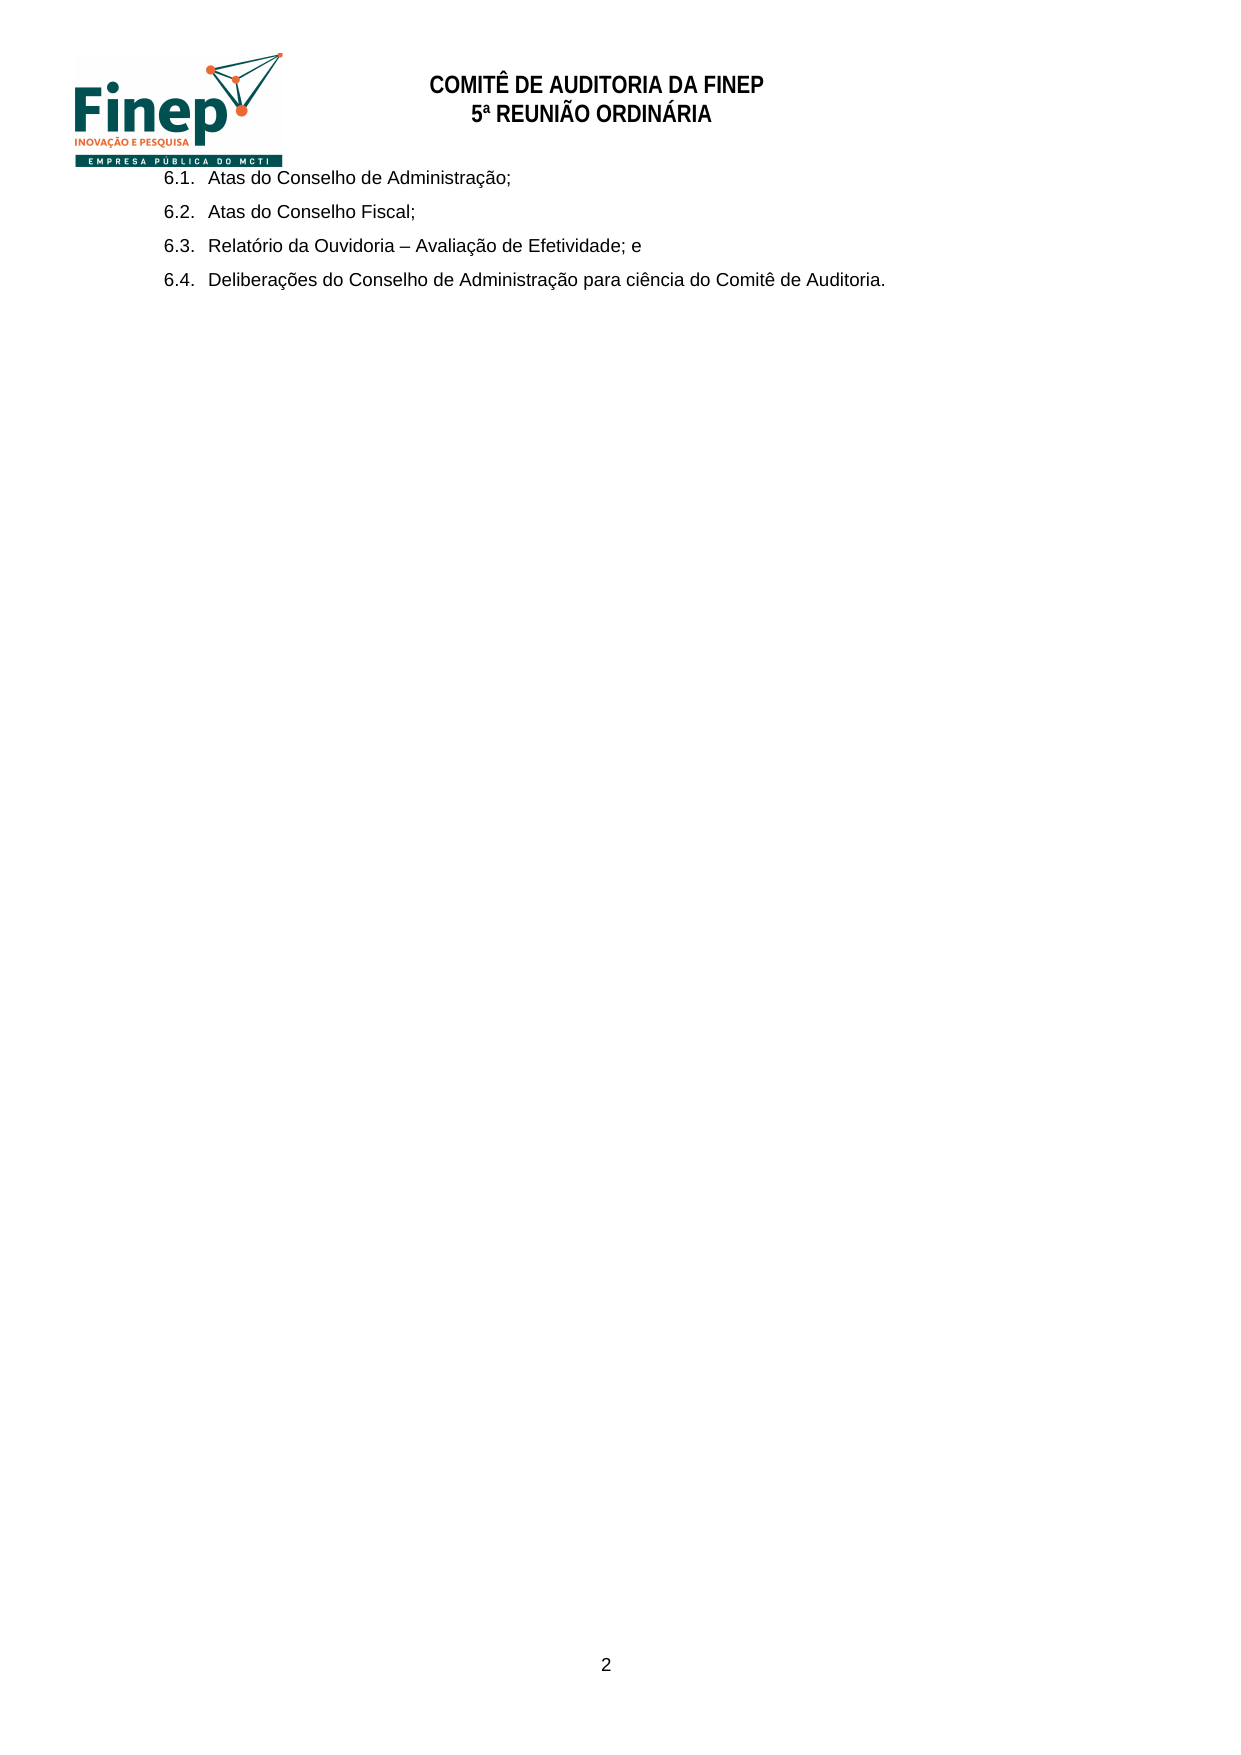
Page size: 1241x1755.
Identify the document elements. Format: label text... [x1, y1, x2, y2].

list Atas do Conselho Fiscal; [164, 201, 1123, 223]
list Atas do Conselho de Administração; [164, 167, 1123, 189]
list Deliberações do Conselho de Administração para ciência do Comitê de Auditoria. [164, 269, 1123, 291]
list Relatório da Ouvidoria – Avaliação de Efetividade; e [164, 235, 1123, 257]
